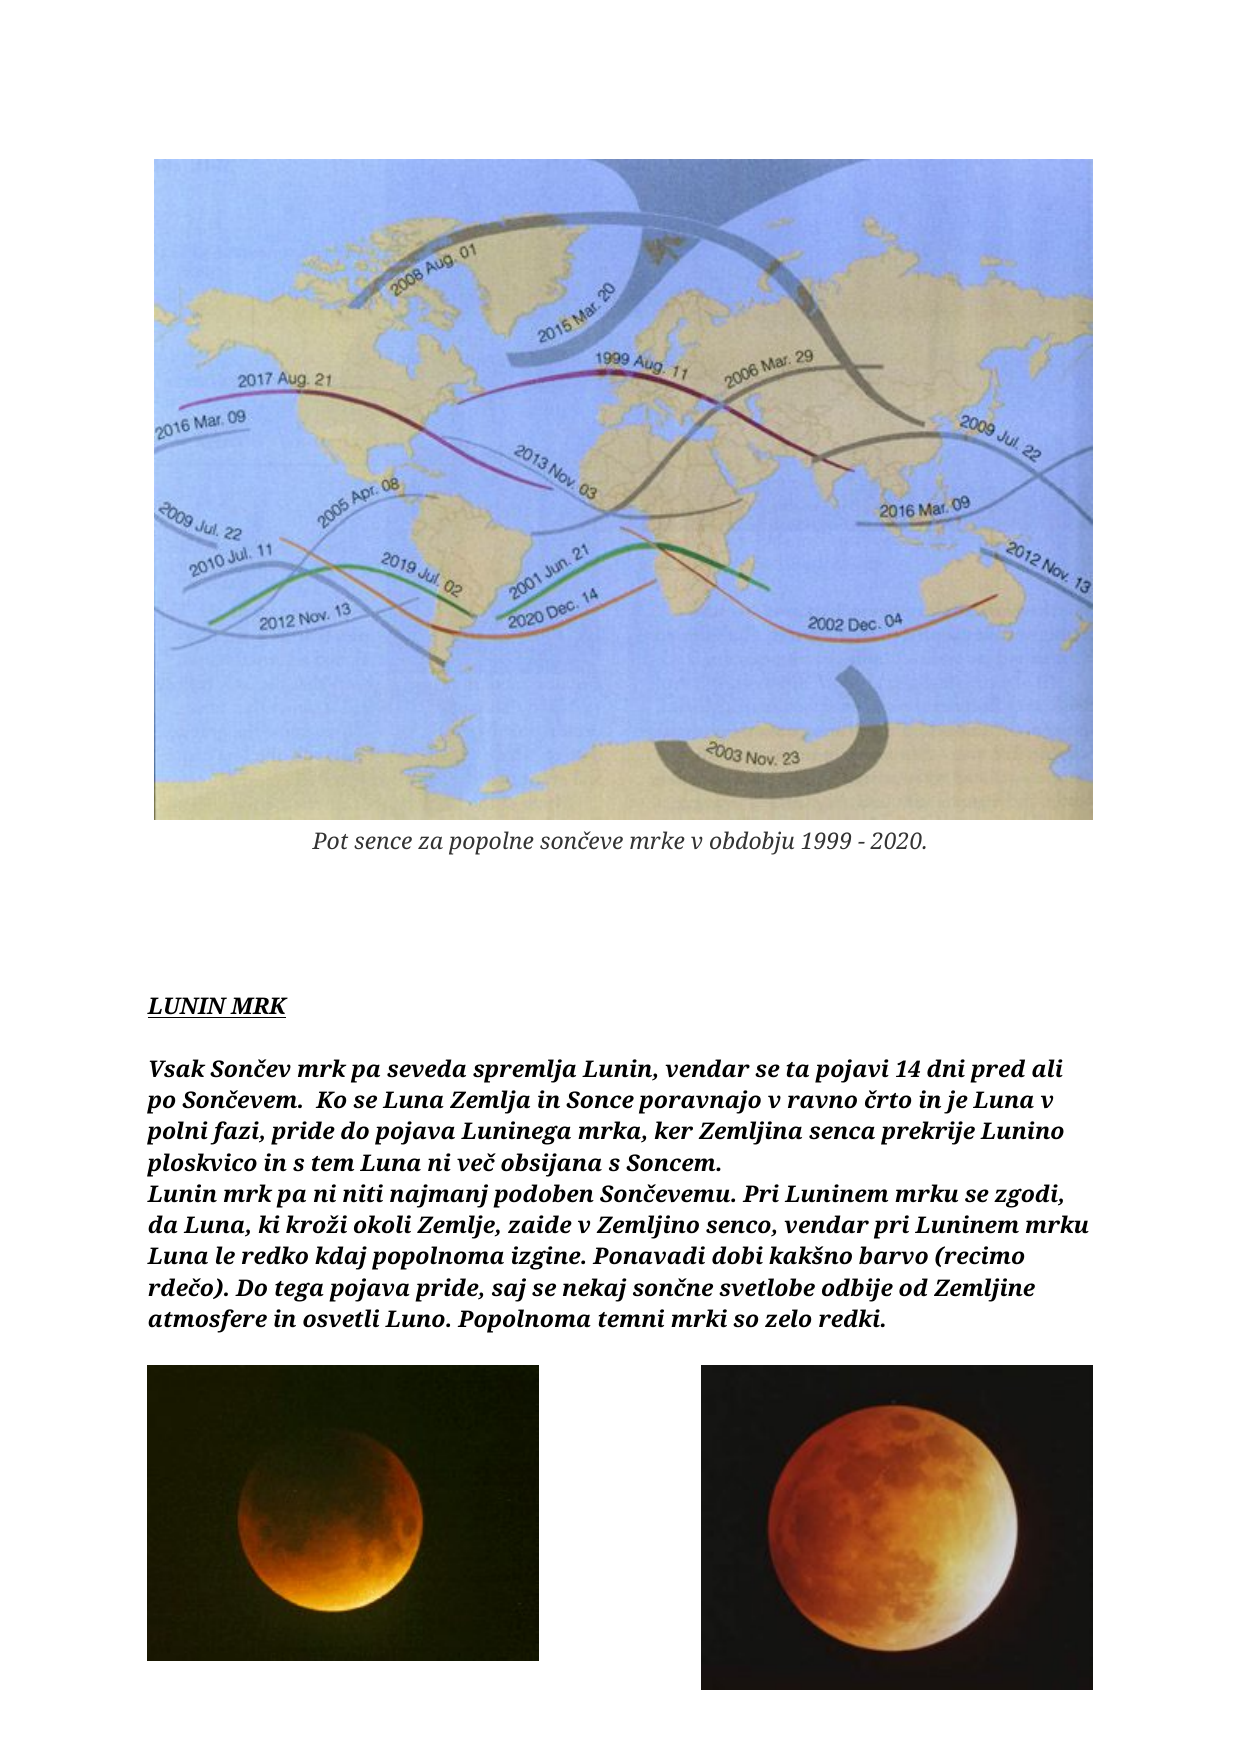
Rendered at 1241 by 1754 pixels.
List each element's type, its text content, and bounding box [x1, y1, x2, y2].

picture [147, 1365, 539, 1661]
subtitle LUNIN MRK [148, 990, 1093, 1021]
text Vsak Sončev mrk pa seveda spremlja Lunin, vendar se ta pojavi 14 dni pred ali po Sončevem. Ko se Luna Zemlja in Sonce poravnajo v ravno črto in je Luna v polni fazi, pride do pojava Luninega mrka, ker Zemljina senca prekrije Lunino ploskvico in s tem Luna ni več obsijana s Soncem. [148, 1053, 1093, 1178]
text Pot sence za popolne sončeve mrke v obdobju 1999 - 2020. [148, 131, 1093, 856]
picture [154, 159, 1093, 820]
text Lunin mrk pa ni niti najmanj podoben Sončevemu. Pri Luninem mrku se zgodi, da Luna, ki kroži okoli Zemlje, zaide v Zemljino senco, vendar pri Luninem mrku Luna le redko kdaj popolnoma izgine. Ponavadi dobi kakšno barvo (recimo rdečo). Do tega pojava pride, saj se nekaj sončne svetlobe odbije od Zemljine atmosfere in osvetli Luno. Popolnoma temni mrki so zelo redki. [148, 1178, 1093, 1334]
picture [701, 1365, 1093, 1690]
